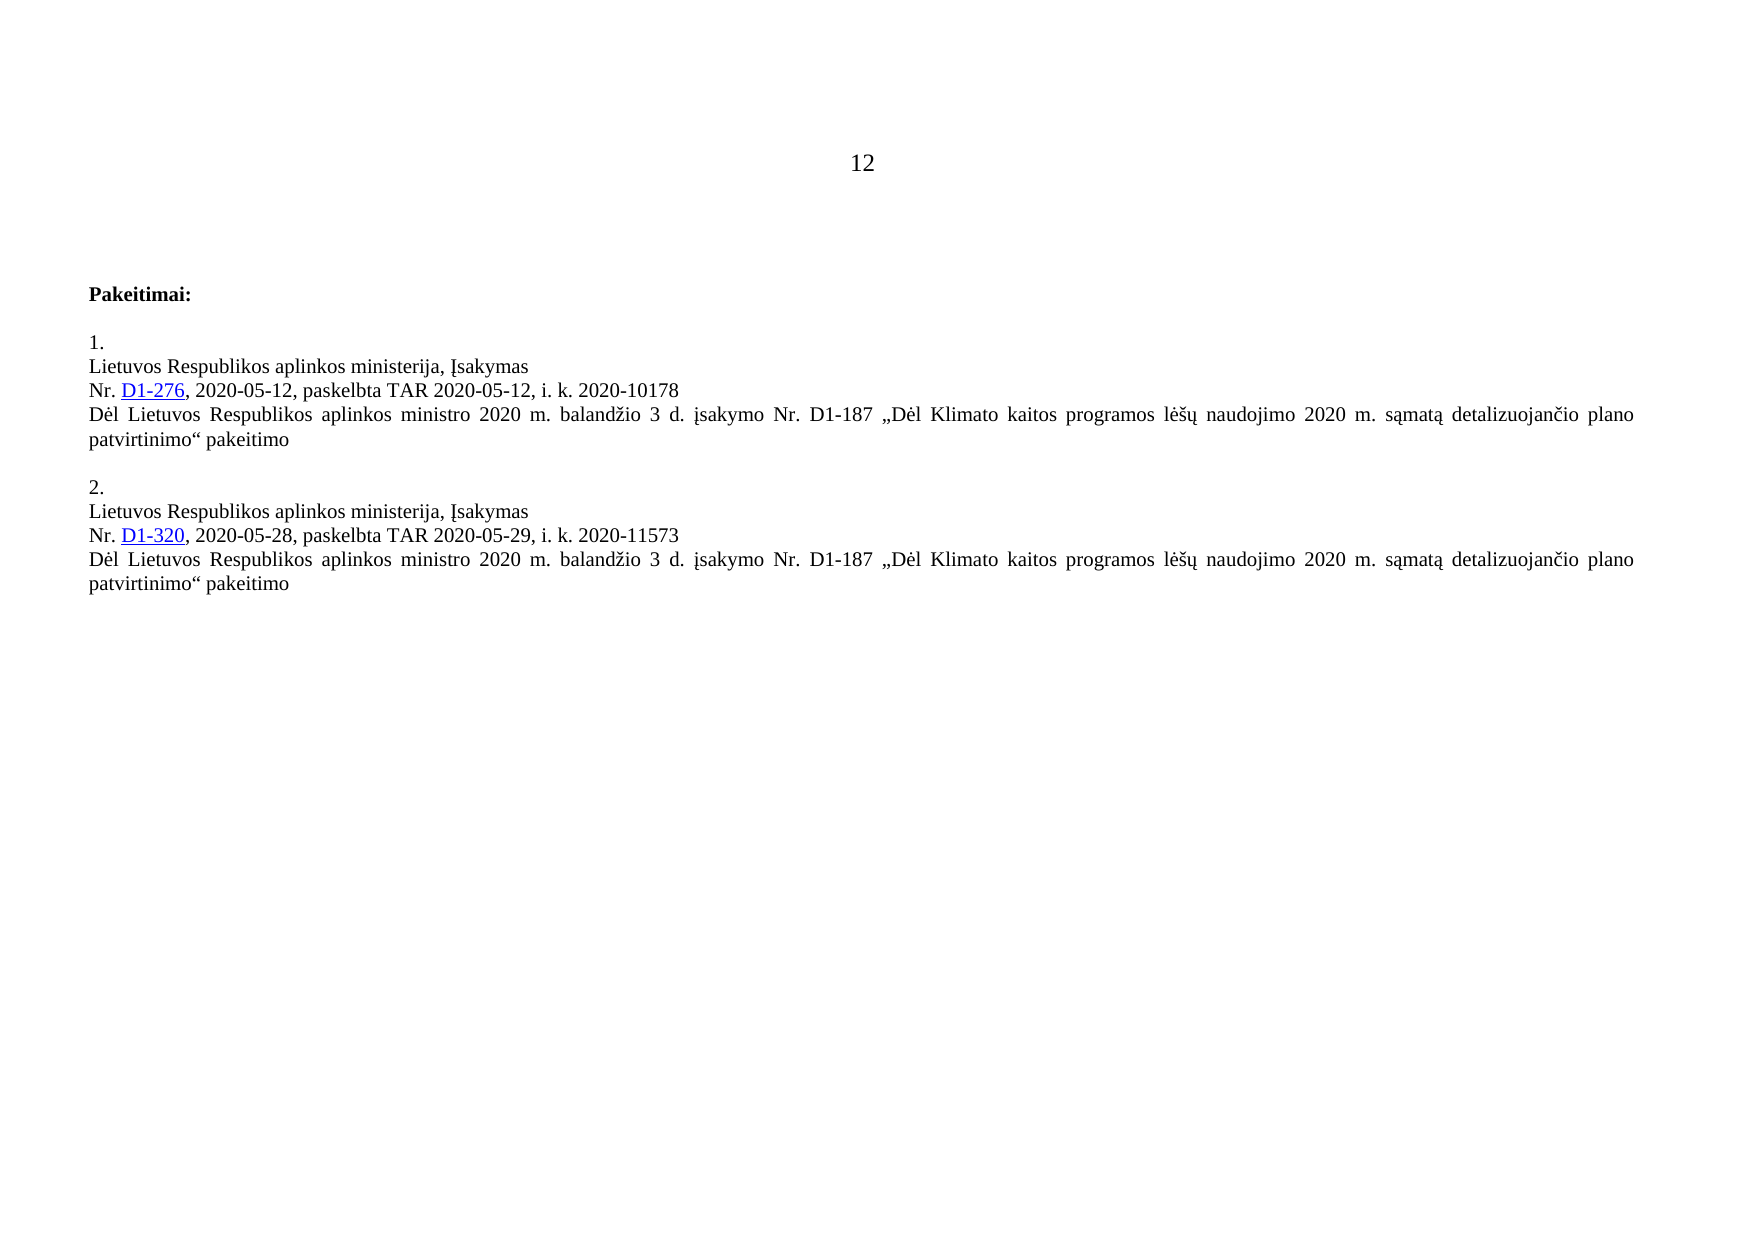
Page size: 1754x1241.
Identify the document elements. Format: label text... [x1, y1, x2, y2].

text 1. [89, 330, 1636, 354]
text Nr. D1-320, 2020-05-28, paskelbta TAR 2020-05-29, i. k. 2020-11573 [89, 523, 1636, 547]
text Dėl Lietuvos Respublikos aplinkos ministro 2020 m. balandžio 3 d. įsakymo Nr. D1-187 „Dėl Klimato kaitos programos lėšų naudojimo 2020 m. sąmatą detalizuojančio plano patvirtinimo“ pakeitimo [89, 402, 1636, 451]
text Nr. D1-276, 2020-05-12, paskelbta TAR 2020-05-12, i. k. 2020-10178 [89, 378, 1636, 402]
text Lietuvos Respublikos aplinkos ministerija, Įsakymas [89, 354, 1636, 378]
text 2. [89, 474, 1636, 499]
text Dėl Lietuvos Respublikos aplinkos ministro 2020 m. balandžio 3 d. įsakymo Nr. D1-187 „Dėl Klimato kaitos programos lėšų naudojimo 2020 m. sąmatą detalizuojančio plano patvirtinimo“ pakeitimo [89, 547, 1636, 595]
text Pakeitimai: [89, 282, 1636, 306]
text Lietuvos Respublikos aplinkos ministerija, Įsakymas [89, 499, 1636, 523]
